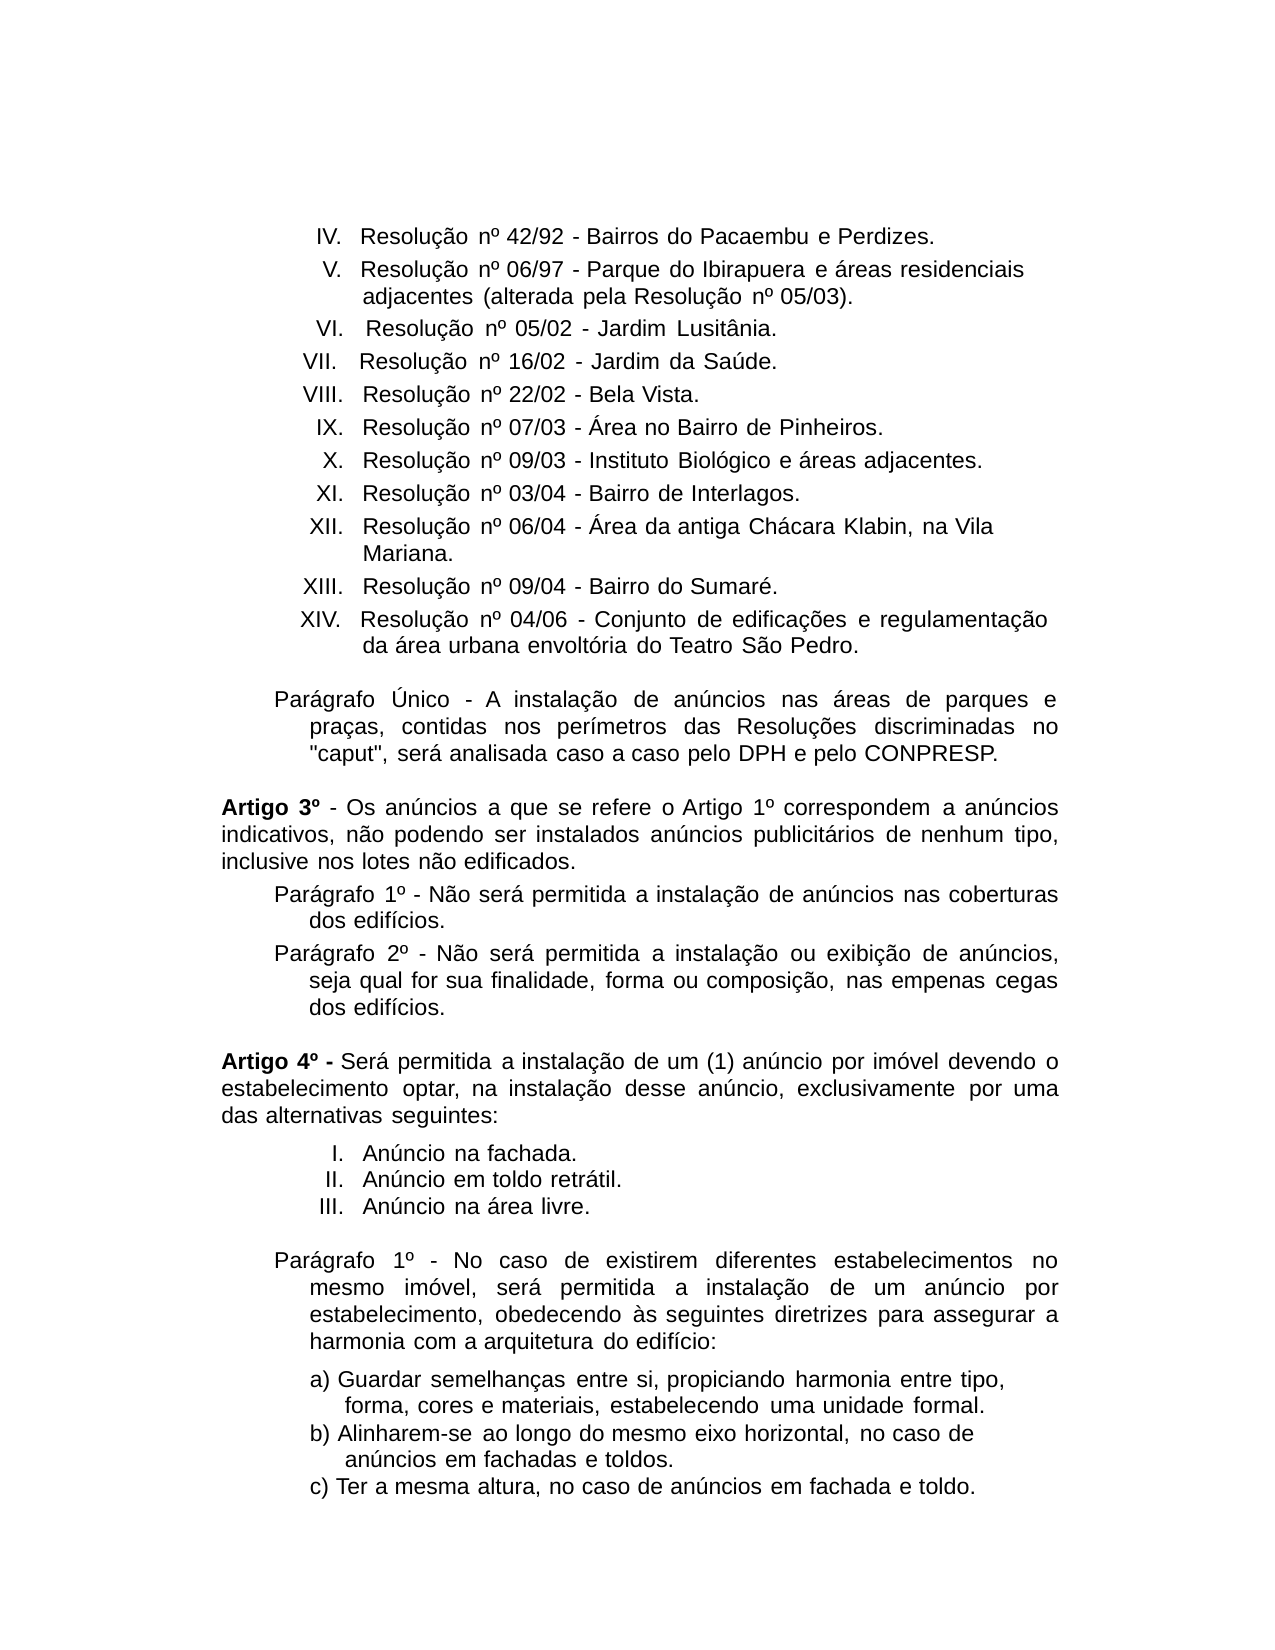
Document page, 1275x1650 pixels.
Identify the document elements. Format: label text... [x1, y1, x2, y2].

text II. Anúncio em toldo retrátil. III. Anúncio na área livre. [318, 1166, 627, 1220]
text Parágrafo 1º - No caso de existirem diferentes estabelecimentos no mesmo imóvel, será permitida a instalação de um anúncio por estabelecimento, obedecendo às seguintes diretrizes para assegurar a harmonia com a arquitetura do edifício: [274, 1247, 1059, 1354]
text c) Ter a mesma altura, no caso de anúncios em fachada e toldo. [309, 1473, 987, 1499]
text I. Anúncio na fachada. [331, 1139, 1096, 1166]
text VI. Resolução nº 05/02 - Jardim Lusitânia. VII. Resolução nº 16/02 - Jardim da Saúde. VIII. Resolução nº 22/02 - Bela Vista. [303, 315, 777, 407]
text IV. Resolução nº 42/92 - Bairros do Pacaembu e Perdizes. [316, 223, 1096, 249]
text Artigo 4º - Será permitida a instalação de um (1) anúncio por imóvel devendo o estabelecimento optar, na instalação desse anúncio, exclusivamente por uma das alternativas seguintes: [221, 1048, 1058, 1128]
text Parágrafo 2º - Não será permitida a instalação ou exibição de anúncios, seja qual for sua finalidade, forma ou composição, nas empenas cegas dos edifícios. [274, 940, 1059, 1020]
text XIII. Resolução nº 09/04 - Bairro do Sumaré. [303, 573, 1096, 599]
text IX. Resolução nº 07/03 - Área no Bairro de Pinheiros. [316, 414, 1096, 441]
text XII. Resolução nº 06/04 - Área da antiga Chácara Klabin, na Vila [309, 513, 999, 539]
text b) Alinharem-se ao longo do mesmo eixo horizontal, no caso de anúncios em fachadas e toldos. [309, 1419, 981, 1473]
text Parágrafo Único - A instalação de anúncios nas áreas de parques e praças, contidas nos perímetros das Resoluções discriminadas no "caput", será analisada caso a caso pelo DPH e pelo CONPRESP. [274, 686, 1058, 766]
text Mariana. [362, 540, 1096, 566]
text a) Guardar semelhanças entre si, propiciando harmonia entre tipo, forma, cores e materiais, estabelecendo uma unidade formal. [309, 1366, 1009, 1419]
text Artigo 3º - Os anúncios a que se refere o Artigo 1º correspondem a anúncios indicativos, não podendo ser instalados anúncios publicitários de nenhum tipo, inclusive nos lotes não edificados. [221, 794, 1059, 874]
text XIV. Resolução nº 04/06 - Conjunto de edificações e regulamentação da área urbana envoltória do Teatro São Pedro. [300, 606, 1058, 659]
text X. Resolução nº 09/03 - Instituto Biológico e áreas adjacentes. XI. Resolução nº 03/04 - Bairro de Interlagos. [316, 447, 990, 506]
text V. Resolução nº 06/97 - Parque do Ibirapuera e áreas residenciais adjacentes (alterada pela Resolução nº 05/03). [322, 256, 1031, 309]
text Parágrafo 1º - Não será permitida a instalação de anúncios nas coberturas dos edifícios. [274, 881, 1058, 934]
